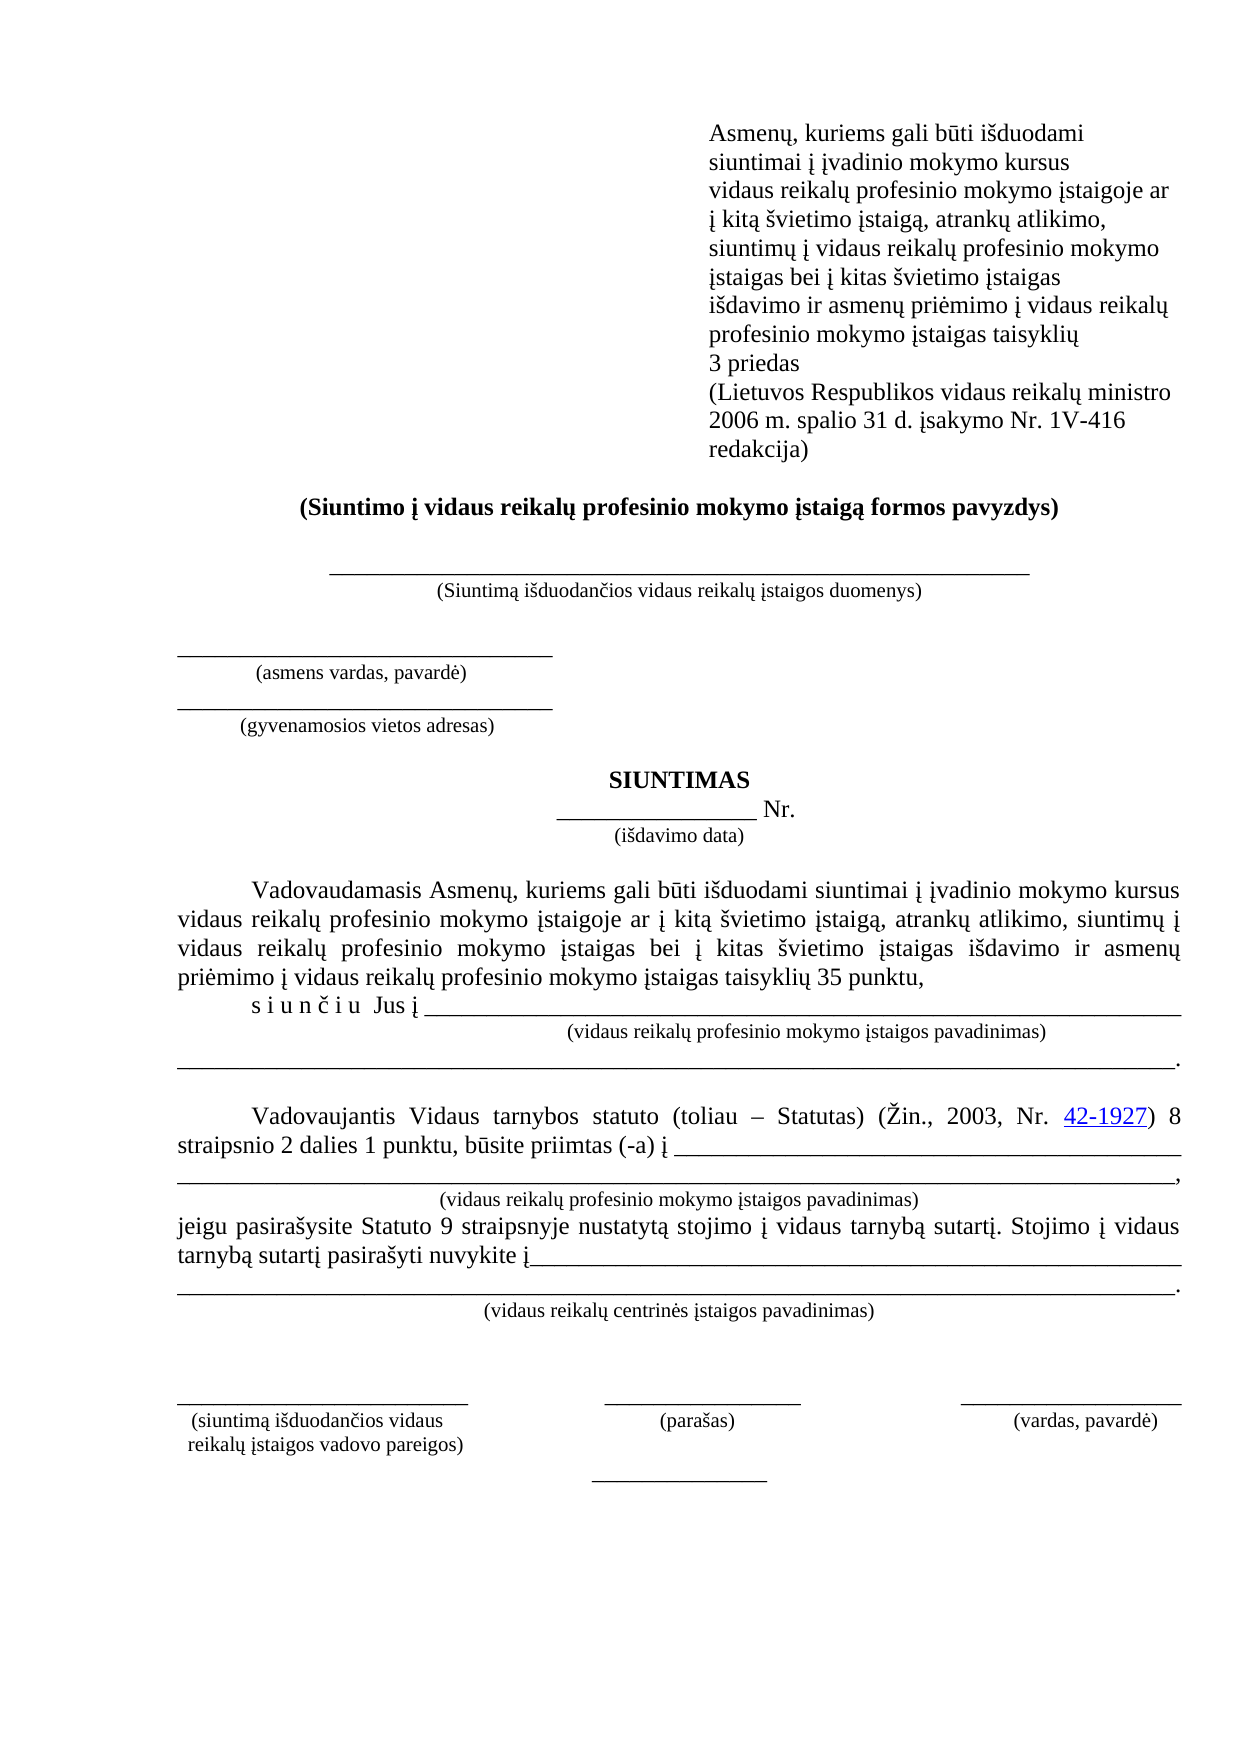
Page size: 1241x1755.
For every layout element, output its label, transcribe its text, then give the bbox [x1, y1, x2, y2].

text siunčiu Jus į [177, 991, 1181, 1019]
text . [177, 1043, 1181, 1072]
text . [177, 1269, 1181, 1297]
text 3 priedas [177, 348, 1181, 377]
text Vadovaudamasis Asmenų, kuriems gali būti išduodami siuntimai į įvadinio mokymo kursus vidaus reikalų profesinio mokymo įstaigoje ar į kitą švietimo įstaigą, atrankų atlikimo, siuntimų į vidaus reikalų profesinio mokymo įstaigas bei į kitas švietimo įstaigas išdavimo ir asmenų priėmimo į vidaus reikalų profesinio mokymo įstaigas taisyklių 35 punktu, [177, 876, 1181, 991]
text Vadovaujantis Vidaus tarnybos statuto (toliau – Statutas) (Žin., 2003, Nr. 42-1927) 8 straipsnio 2 dalies 1 punktu, būsite priimtas (-a) į [177, 1101, 1181, 1158]
text (vidaus reikalų profesinio mokymo įstaigos pavadinimas) [177, 1019, 1181, 1043]
text ______________________________ [177, 631, 1181, 660]
text , [177, 1158, 1181, 1187]
text ________________ Nr. [177, 794, 1181, 823]
text (vidaus reikalų profesinio mokymo įstaigos pavadinimas) [177, 1187, 1181, 1211]
text ______________ [177, 1456, 1181, 1485]
text SIUNTIMAS [177, 765, 1181, 794]
text (išdavimo data) [177, 823, 1181, 847]
text (Siuntimą išduodančios vidaus reikalų įstaigos duomenys) [177, 578, 1181, 602]
text (Lietuvos Respublikos vidaus reikalų ministro 2006 m. spalio 31 d. įsakymo Nr. 1V-416 [709, 377, 1181, 434]
text (asmens vardas, pavardė) [177, 660, 1181, 684]
text Asmenų, kuriems gali būti išduodami siuntimai į įvadinio mokymo kursus [709, 118, 1181, 176]
text siuntimų į vidaus reikalų profesinio mokymo įstaigas bei į kitas švietimo įstaigas [709, 233, 1181, 291]
text ______________________________ [177, 684, 1181, 712]
text jeigu pasirašysite Statuto 9 straipsnyje nustatytą stojimo į vidaus tarnybą sutartį. Stojimo į vidaus tarnybą sutartį pasirašyti nuvykite į [177, 1211, 1181, 1269]
text išdavimo ir asmenų priėmimo į vidaus reikalų profesinio mokymo įstaigas taisyklių [709, 291, 1181, 348]
text reikalų įstaigos vadovo pareigos) [177, 1432, 1181, 1456]
text (Siuntimo į vidaus reikalų profesinio mokymo įstaigą formos pavyzdys) [177, 492, 1181, 521]
text (siuntimą išduodančios vidaus (parašas) (vardas, pavardė) [177, 1408, 1181, 1432]
text (gyvenamosios vietos adresas) [177, 712, 1181, 737]
text vidaus reikalų profesinio mokymo įstaigoje ar į kitą švietimo įstaigą, atrankų atlikimo, [709, 176, 1181, 233]
text ________________________________________________________ [177, 549, 1181, 578]
text redakcija) [177, 434, 1181, 463]
text (vidaus reikalų centrinės įstaigos pavadinimas) [177, 1297, 1181, 1322]
